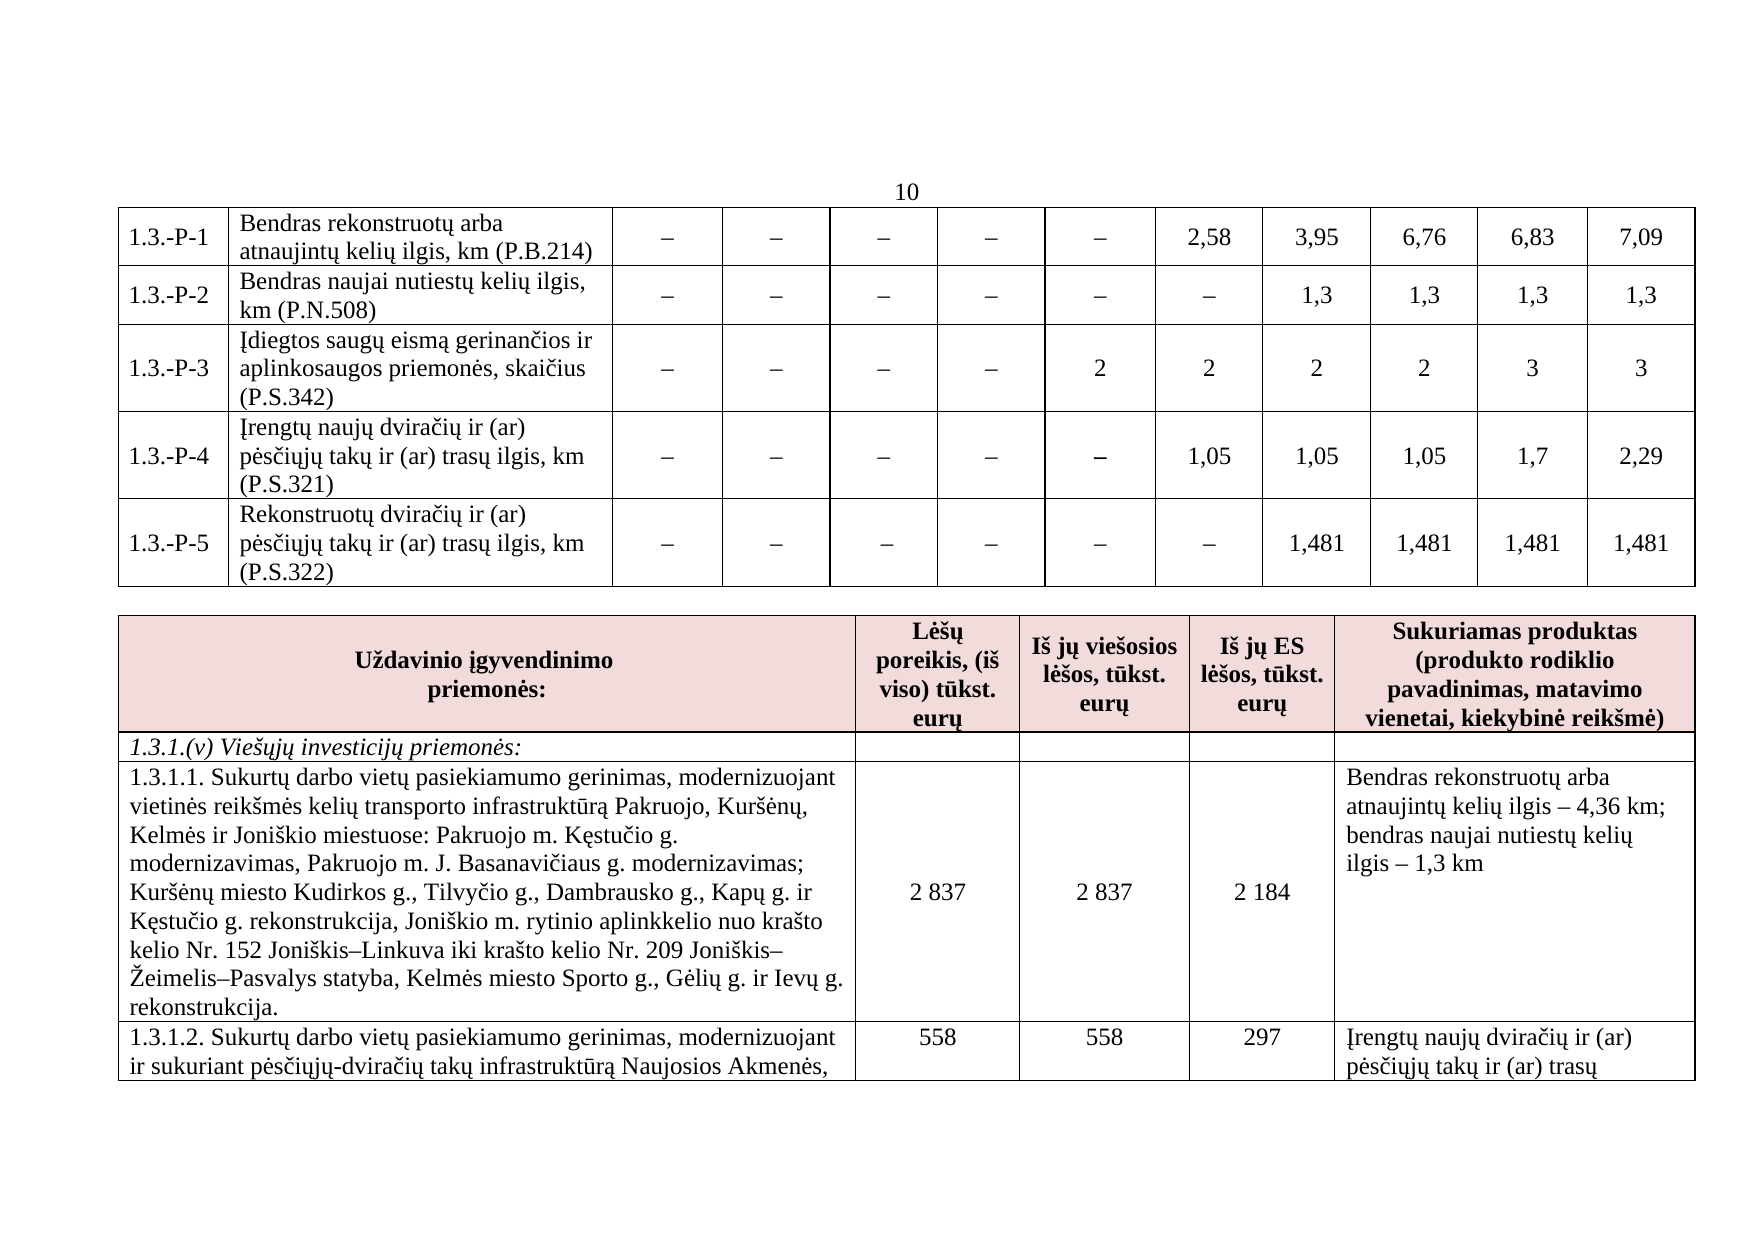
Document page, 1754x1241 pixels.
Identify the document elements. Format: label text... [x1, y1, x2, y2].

table_cell – [723, 499, 829, 586]
table_cell 1.3.1.1. Sukurtų darbo vietų pasiekiamumo gerinimas, modernizuojant vietinės reikšmės kelių transporto infrastruktūrą Pakruojo, Kuršėnų, Kelmės ir Joniškio miestuose: Pakruojo m. Kęstučio g. modernizavimas, Pakruojo m. J. Basanavičiaus g. modernizavimas; Kuršėnų miesto Kudirkos g., Tilvyčio g., Dambrausko g., Kapų g. ir Kęstučio g. rekonstrukcija, Joniškio m. rytinio aplinkkelio nuo krašto kelio Nr. 152 Joniškis–Linkuva iki krašto kelio Nr. 209 Joniškis–Žeimelis–Pasvalys statyba, Kelmės miesto Sporto g., Gėlių g. ir Ievų g. rekonstrukcija. [119, 762, 855, 1021]
table_cell [856, 733, 1019, 761]
table_cell 2 [1046, 325, 1155, 411]
table_cell 1.3.-P-5 [119, 499, 228, 586]
table_cell 6,83 [1478, 208, 1587, 265]
table_cell – [1046, 266, 1155, 324]
table_cell – [831, 412, 937, 498]
table_cell 3,95 [1263, 208, 1370, 265]
table_cell 2,58 [1156, 208, 1262, 265]
table_cell 2 [1371, 325, 1477, 411]
table_cell – [613, 208, 722, 265]
table_cell 1,05 [1371, 412, 1477, 498]
table_cell – [613, 412, 722, 498]
table_cell 2 [1156, 325, 1262, 411]
table_cell Bendras rekonstruotų arba atnaujintų kelių ilgis, km (P.B.214) [229, 208, 612, 265]
table_cell 1,05 [1156, 412, 1262, 498]
table_cell 2 [1263, 325, 1370, 411]
table_header Sukuriamas produktas (produkto rodiklio pavadinimas, matavimo vienetai, kiekybinė reikšmė) [1335, 616, 1694, 731]
table_cell 6,76 [1371, 208, 1477, 265]
table_cell Rekonstruotų dviračių ir (ar) pėsčiųjų takų ir (ar) trasų ilgis, km (P.S.322) [229, 499, 612, 586]
table_cell – [1046, 412, 1155, 498]
table_header Iš jų ES lėšos, tūkst. eurų [1190, 616, 1334, 731]
table_cell – [938, 499, 1044, 586]
table_cell 2,29 [1588, 412, 1694, 498]
table_cell 1.3.1.2. Sukurtų darbo vietų pasiekiamumo gerinimas, modernizuojant ir sukuriant pėsčiųjų-dviračių takų infrastruktūrą Naujosios Akmenės, [119, 1022, 855, 1079]
table_cell 1,481 [1478, 499, 1587, 586]
table_cell 1,3 [1478, 266, 1587, 324]
table_cell 1,7 [1478, 412, 1587, 498]
table_cell – [723, 266, 829, 324]
table_cell Įrengtų naujų dviračių ir (ar) pėsčiųjų takų ir (ar) trasų [1335, 1022, 1694, 1079]
table_cell – [723, 208, 829, 265]
table_cell 1.3.-P-3 [119, 325, 228, 411]
table_cell – [938, 208, 1044, 265]
table_cell Bendras rekonstruotų arba atnaujintų kelių ilgis – 4,36 km; bendras naujai nutiestų kelių ilgis – 1,3 km [1335, 762, 1694, 1021]
table_cell [1020, 733, 1189, 761]
table_header Lėšų poreikis, (iš viso) tūkst. eurų [856, 616, 1019, 731]
table_cell – [831, 266, 937, 324]
table_cell 1.3.-P-4 [119, 412, 228, 498]
table_cell 558 [1020, 1022, 1189, 1079]
table_cell 1,3 [1588, 266, 1694, 324]
table_cell 3 [1478, 325, 1587, 411]
table_cell 7,09 [1588, 208, 1694, 265]
table_cell – [1046, 208, 1155, 265]
table_cell 2 184 [1190, 762, 1334, 1021]
table_cell Įdiegtos saugų eismą gerinančios ir aplinkosaugos priemonės, skaičius (P.S.342) [229, 325, 612, 411]
table_cell 1,481 [1263, 499, 1370, 586]
table_cell 2 837 [1020, 762, 1189, 1021]
table_cell 1,05 [1263, 412, 1370, 498]
table_cell [1335, 733, 1694, 761]
table_header Iš jų viešosios lėšos, tūkst. eurų [1020, 616, 1189, 731]
table_cell – [938, 266, 1044, 324]
table_cell – [831, 325, 937, 411]
table_cell 1,3 [1371, 266, 1477, 324]
table_cell – [938, 325, 1044, 411]
table_cell 1.3.1.(v) Viešųjų investicijų priemonės: [119, 733, 855, 761]
table_cell [1190, 733, 1334, 761]
table_cell 2 837 [856, 762, 1019, 1021]
table_cell 1,3 [1263, 266, 1370, 324]
table_cell – [613, 325, 722, 411]
table_cell – [1046, 499, 1155, 586]
table_cell Bendras naujai nutiestų kelių ilgis, km (P.N.508) [229, 266, 612, 324]
table_cell – [938, 412, 1044, 498]
table_cell – [1156, 266, 1262, 324]
table_cell – [831, 208, 937, 265]
table_cell 1.3.-P-1 [119, 208, 228, 265]
table_cell – [613, 499, 722, 586]
table_cell 3 [1588, 325, 1694, 411]
table_cell 558 [856, 1022, 1019, 1079]
table_cell Įrengtų naujų dviračių ir (ar) pėsčiųjų takų ir (ar) trasų ilgis, km (P.S.321) [229, 412, 612, 498]
table_cell 1,481 [1588, 499, 1694, 586]
table_cell 1,481 [1371, 499, 1477, 586]
table_cell – [1156, 499, 1262, 586]
table_cell 297 [1190, 1022, 1334, 1079]
table_cell – [831, 499, 937, 586]
table_cell – [723, 325, 829, 411]
table_cell – [723, 412, 829, 498]
table_cell – [613, 266, 722, 324]
table_header Uždavinio įgyvendinimo priemonės: [119, 616, 855, 731]
table_cell 1.3.-P-2 [119, 266, 228, 324]
